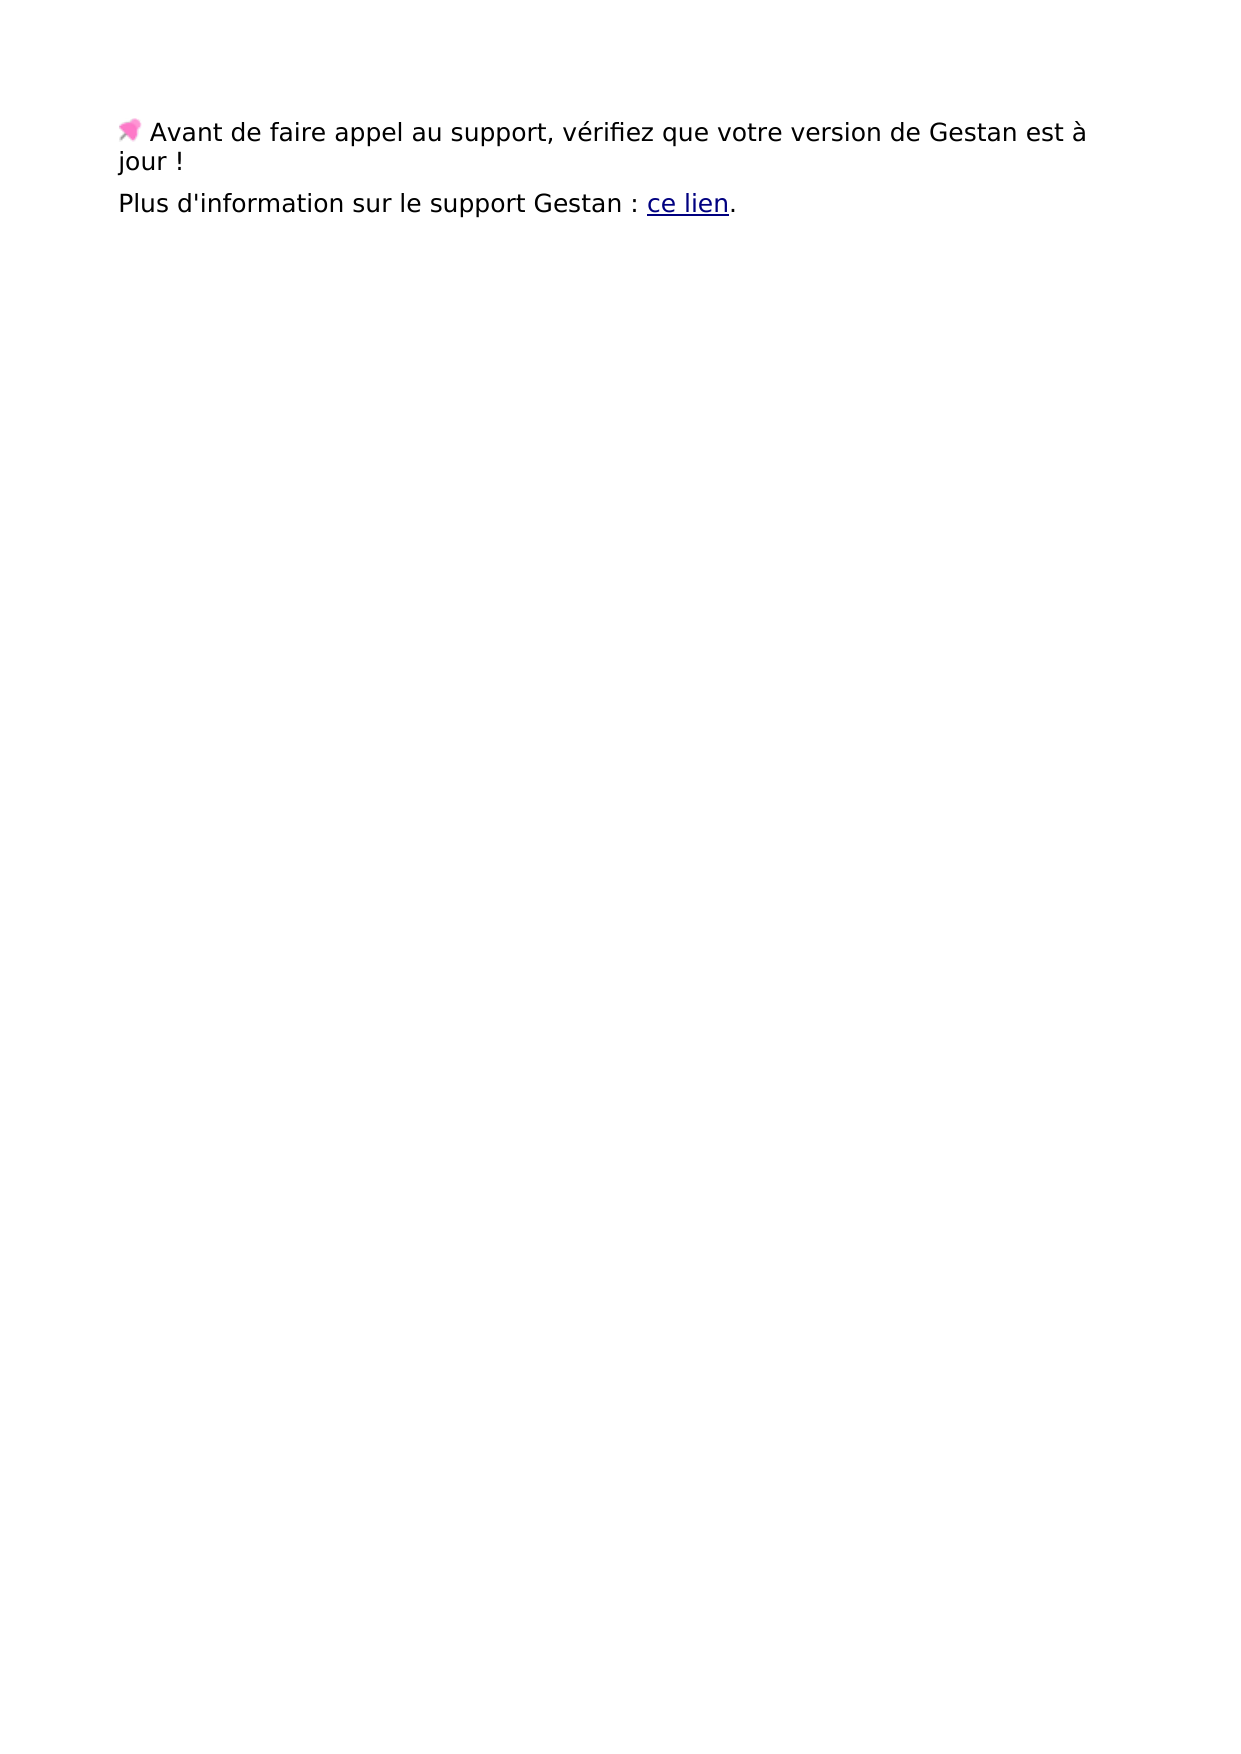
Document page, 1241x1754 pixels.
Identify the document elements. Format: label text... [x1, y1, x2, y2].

text Plus d'information sur le support Gestan : ce lien. [118, 189, 1122, 218]
picture [118, 118, 142, 142]
text Avant de faire appel au support, vérifiez que votre version de Gestan est à jour ! [118, 118, 1122, 177]
